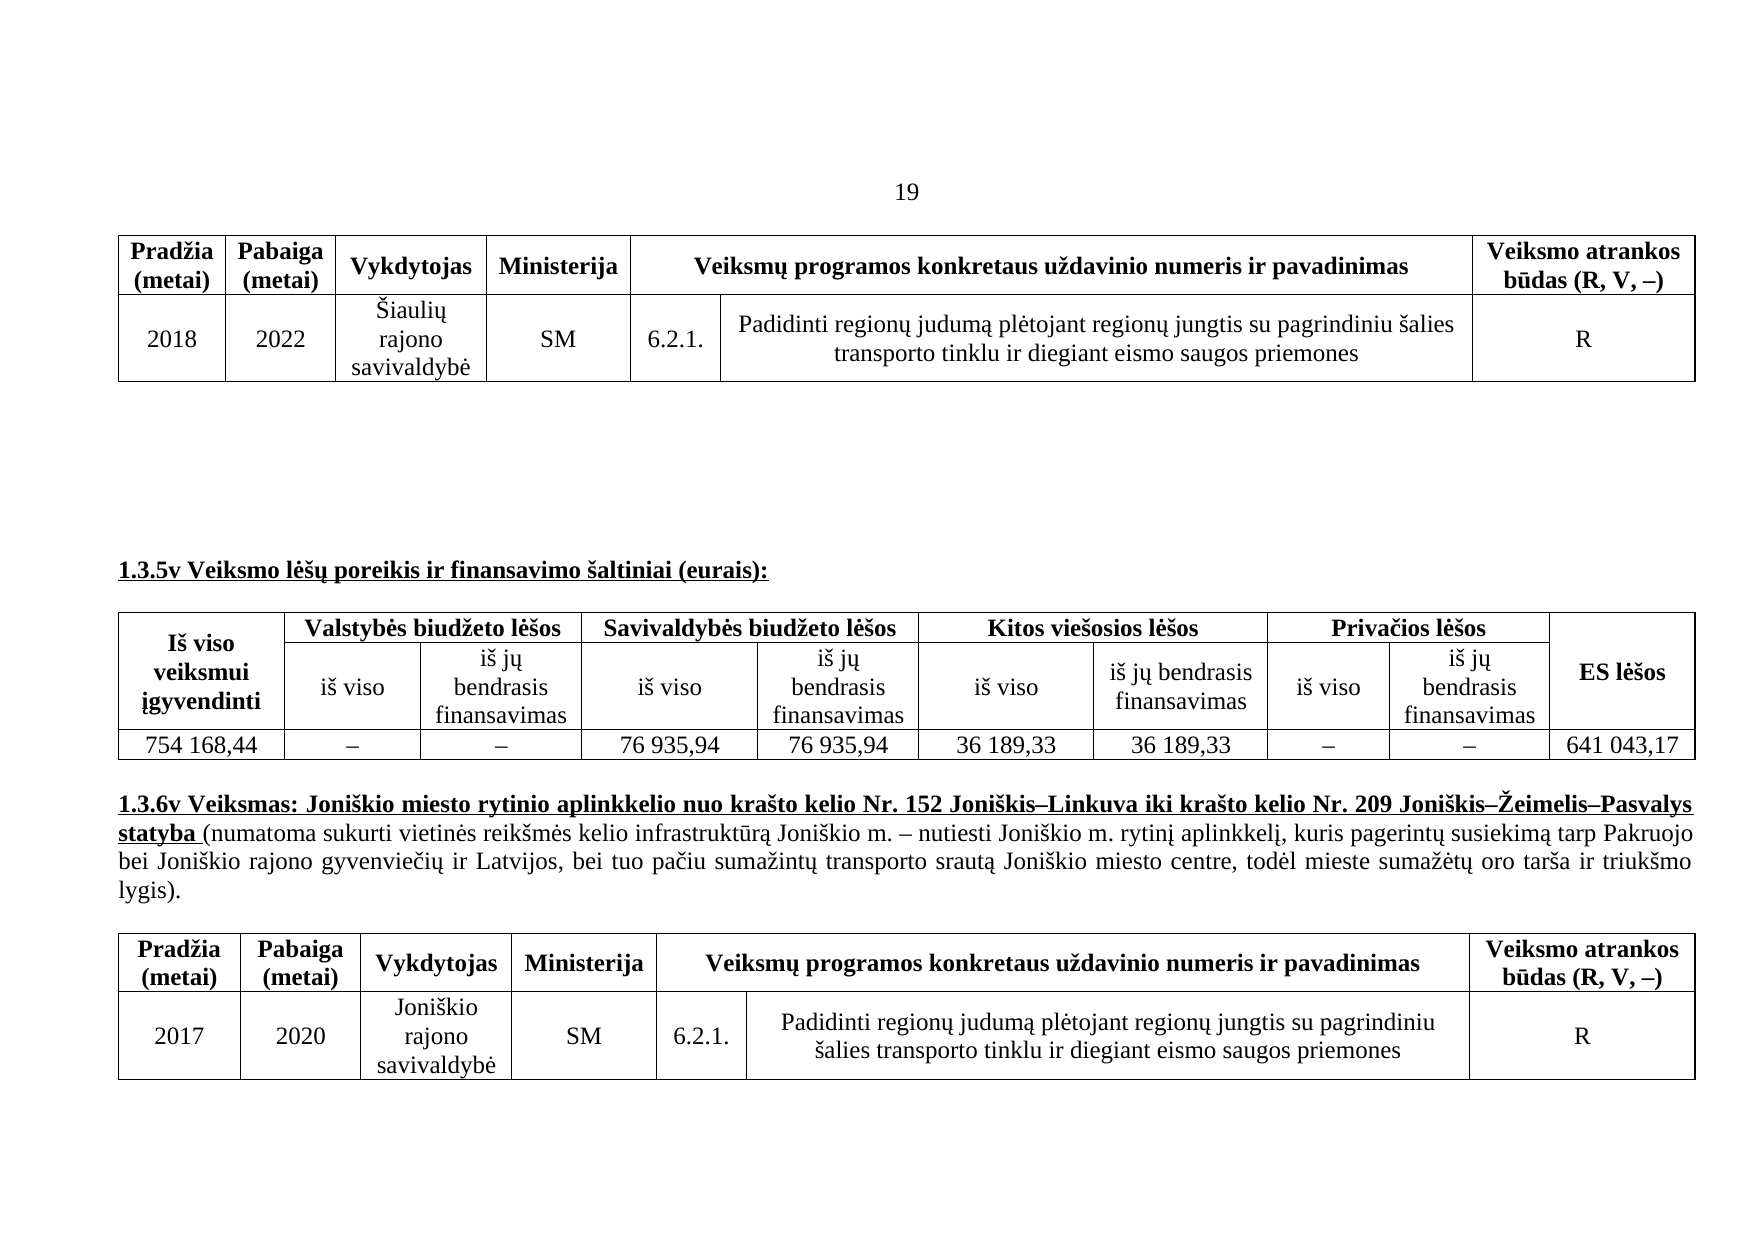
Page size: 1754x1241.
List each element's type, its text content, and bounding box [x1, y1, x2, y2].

table_cell – [421, 730, 581, 759]
table_header Vykdytojas [361, 934, 511, 991]
table_cell R [1470, 992, 1694, 1078]
table_header Ministerija [487, 236, 630, 294]
table_header Veiksmo atrankos būdas (R, V, –) [1473, 236, 1694, 294]
table_cell 2020 [241, 992, 360, 1078]
table_cell Joniškio rajono savivaldybė [361, 992, 511, 1078]
table_cell 36 189,33 [919, 730, 1093, 759]
table_header Pabaiga (metai) [241, 934, 360, 991]
table_cell – [285, 730, 420, 759]
table_cell 6.2.1. [657, 992, 746, 1078]
table_cell 2018 [119, 295, 225, 381]
table_header Pabaiga (metai) [226, 236, 335, 294]
table_cell iš jų bendrasis finansavimas [758, 643, 918, 729]
table_header Pradžia (metai) [119, 934, 240, 991]
table_header Pradžia (metai) [119, 236, 225, 294]
table_cell SM [487, 295, 630, 381]
table_cell Padidinti regionų judumą plėtojant regionų jungtis su pagrindiniu šalies transporto tinklu ir diegiant eismo saugos priemones [747, 992, 1469, 1078]
table_cell 2017 [119, 992, 240, 1078]
table_header Savivaldybės biudžeto lėšos [582, 613, 918, 642]
table_cell iš viso [285, 643, 420, 729]
table_cell SM [512, 992, 656, 1078]
table_cell iš viso [919, 643, 1093, 729]
table_cell iš jų bendrasis finansavimas [421, 643, 581, 729]
table_cell 641 043,17 [1550, 730, 1694, 759]
table_cell R [1473, 295, 1694, 381]
table_cell 76 935,94 [758, 730, 918, 759]
table_header Valstybės biudžeto lėšos [285, 613, 581, 642]
table_cell 754 168,44 [119, 730, 284, 759]
table_header Kitos viešosios lėšos [919, 613, 1267, 642]
table_cell – [1390, 730, 1549, 759]
table_cell iš viso [1268, 643, 1389, 729]
table_header Iš viso veiksmui įgyvendinti [119, 613, 284, 729]
table_cell iš jų bendrasis finansavimas [1390, 643, 1549, 729]
table_header ES lėšos [1550, 613, 1694, 729]
table_cell 2022 [226, 295, 335, 381]
table_cell 36 189,33 [1094, 730, 1267, 759]
table_cell – [1268, 730, 1389, 759]
text 1.3.5v Veiksmo lėšų poreikis ir finansavimo šaltiniai (eurais): [118, 555, 1695, 583]
table_cell 76 935,94 [582, 730, 757, 759]
text 1.3.6v Veiksmas: Joniškio miesto rytinio aplinkkelio nuo krašto kelio Nr. 152 Joniškis–Linkuva iki krašto kelio Nr. 209 Joniškis–Žeimelis–Pasvalys statyba (numatoma sukurti vietinės reikšmės kelio infrastruktūrą Joniškio m. – nutiesti Joniškio m. rytinį aplinkkelį, kuris pagerintų susiekimą tarp Pakruojo bei Joniškio rajono gyvenviečių ir Latvijos, bei tuo pačiu sumažintų transporto srautą Joniškio miesto centre, todėl mieste sumažėtų oro tarša ir triukšmo lygis). [118, 789, 1695, 904]
table_header Veiksmų programos konkretaus uždavinio numeris ir pavadinimas [657, 934, 1469, 991]
table_cell Šiaulių rajono savivaldybė [336, 295, 486, 381]
table_header Veiksmų programos konkretaus uždavinio numeris ir pavadinimas [631, 236, 1472, 294]
table_header Vykdytojas [336, 236, 486, 294]
table_header Ministerija [512, 934, 656, 991]
table_cell iš viso [582, 643, 757, 729]
table_cell iš jų bendrasis finansavimas [1094, 643, 1267, 729]
table_header Privačios lėšos [1268, 613, 1549, 642]
table_header Veiksmo atrankos būdas (R, V, –) [1470, 934, 1694, 991]
table_cell 6.2.1. [631, 295, 720, 381]
table_cell Padidinti regionų judumą plėtojant regionų jungtis su pagrindiniu šalies transporto tinklu ir diegiant eismo saugos priemones [721, 295, 1472, 381]
